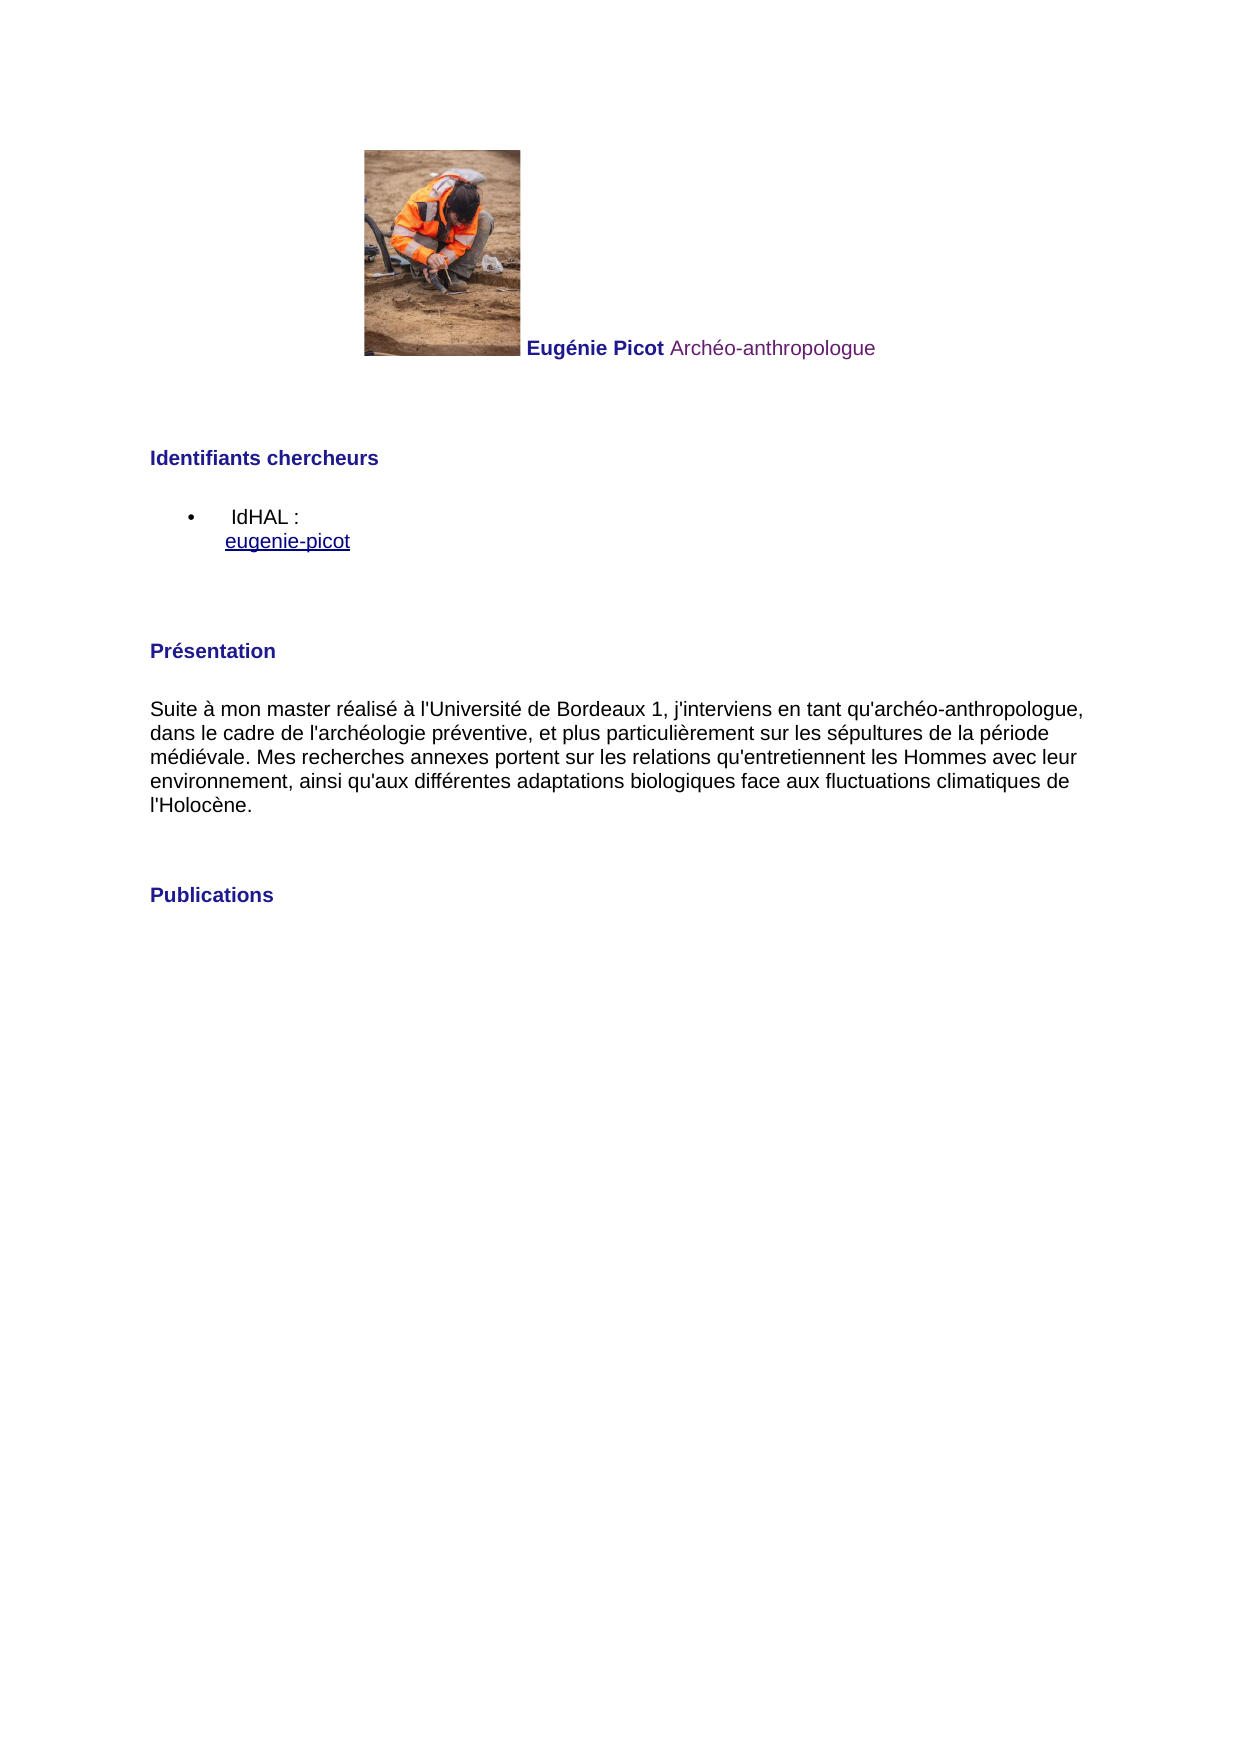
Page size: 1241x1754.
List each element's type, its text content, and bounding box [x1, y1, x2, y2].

list IdHAL : [187, 504, 1090, 528]
subtitle Eugénie Picot Archéo-anthropologue [150, 150, 1090, 360]
subtitle Présentation [150, 639, 1090, 663]
text Suite à mon master réalisé à l'Université de Bordeaux 1, j'interviens en tant qu'archéo-anthropologue, dans le cadre de l'archéologie préventive, et plus particulièrement sur les sépultures de la période médiévale. Mes recherches annexes portent sur les relations qu'entretiennent les Hommes avec leur environnement, ainsi qu'aux différentes adaptations biologiques face aux fluctuations climatiques de l'Holocène. [150, 697, 1090, 817]
picture [364, 150, 521, 356]
list eugenie-picot [187, 528, 1090, 552]
subtitle Publications [150, 883, 1090, 907]
subtitle Identifiants chercheurs [150, 446, 1090, 470]
